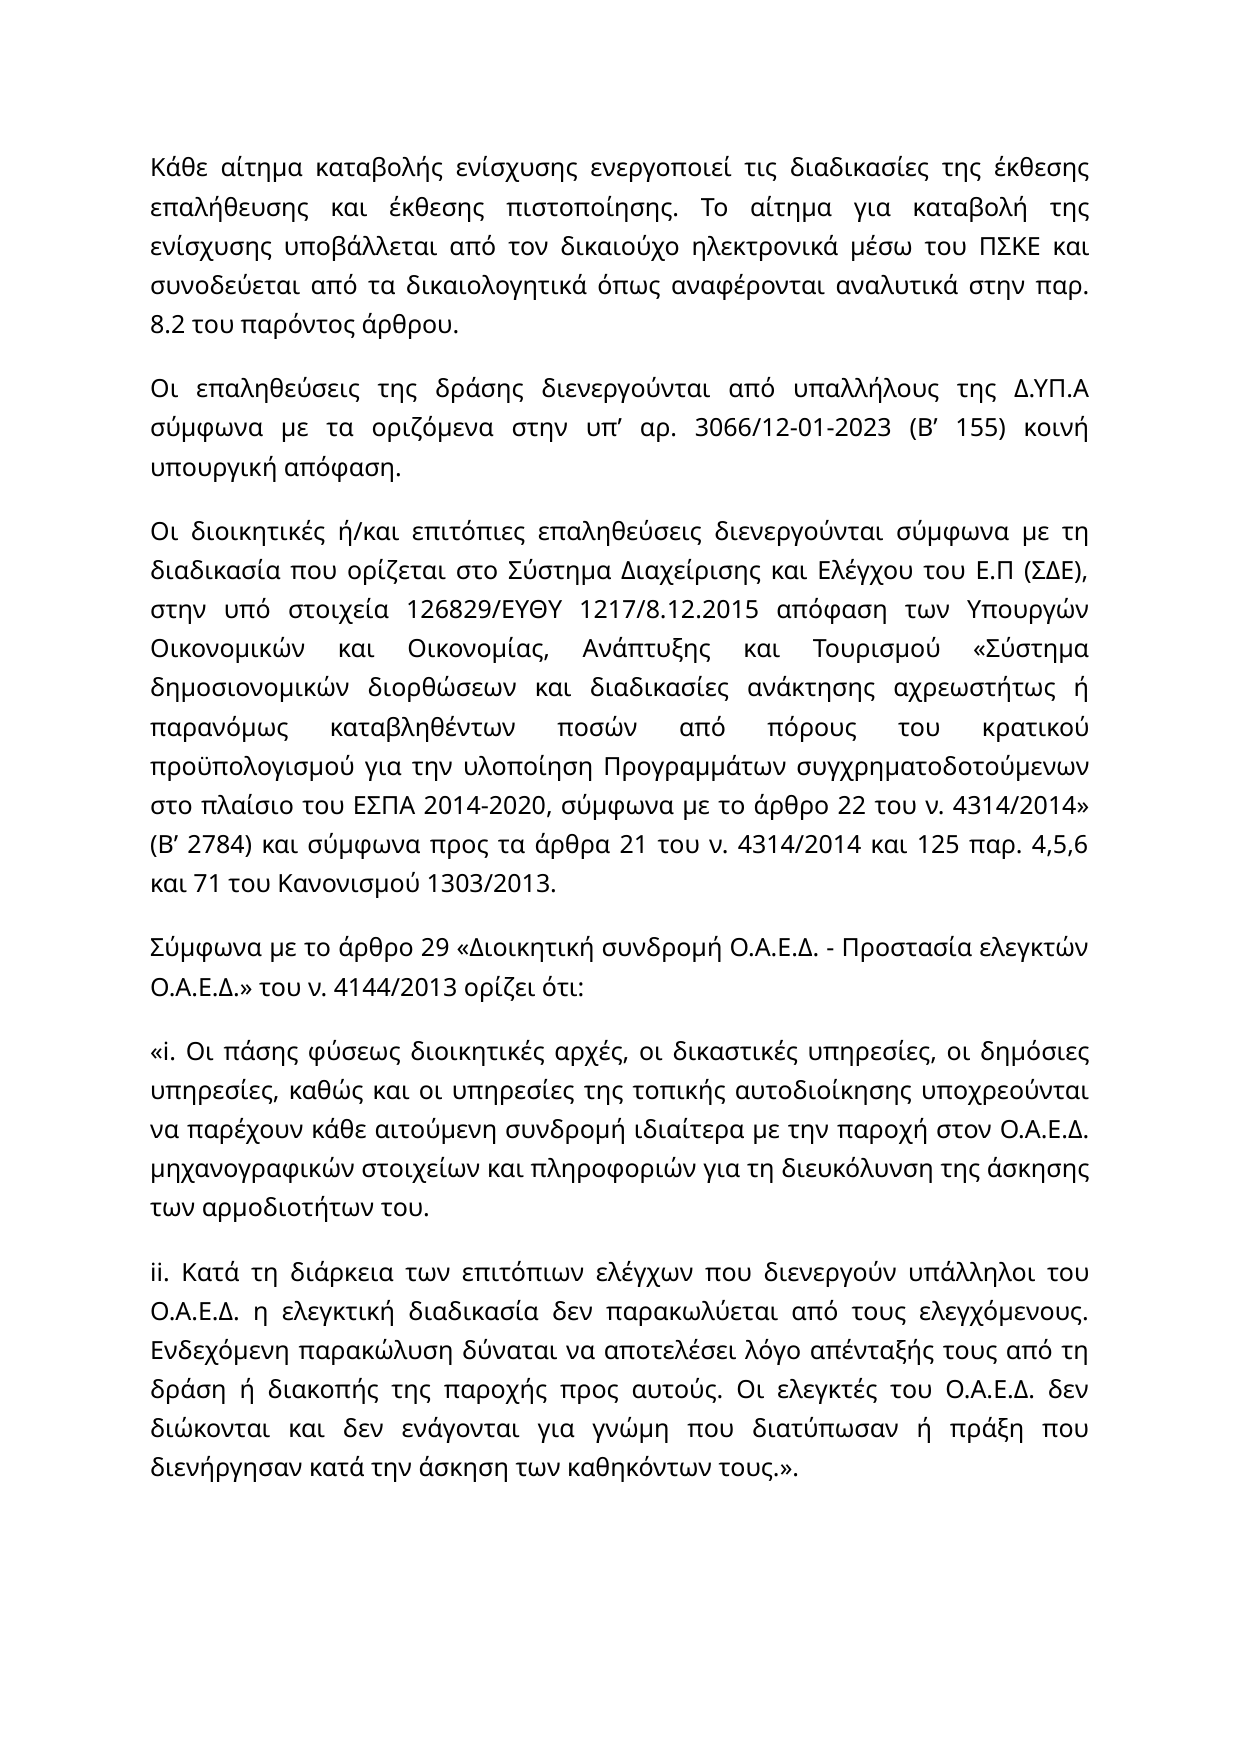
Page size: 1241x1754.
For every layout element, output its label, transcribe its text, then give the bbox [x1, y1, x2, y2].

text Κάθε αίτημα καταβολής ενίσχυσης ενεργοποιεί τις διαδικασίες της έκθεσης επαλήθευσης και έκθεσης πιστοποίησης. Το αίτημα για καταβολή της ενίσχυσης υποβάλλεται από τον δικαιούχο ηλεκτρονικά μέσω του ΠΣΚΕ και συνοδεύεται από τα δικαιολογητικά όπως αναφέρονται αναλυτικά στην παρ. 8.2 του παρόντος άρθρου. [150, 150, 1090, 341]
text Οι επαληθεύσεις της δράσης διενεργούνται από υπαλλήλους της Δ.ΥΠ.Α σύμφωνα με τα οριζόμενα στην υπ’ αρ. 3066/12-01-2023 (Β’ 155) κοινή υπουργική απόφαση. [150, 371, 1090, 483]
text ii. Κατά τη διάρκεια των επιτόπιων ελέγχων που διενεργούν υπάλληλοι του Ο.Α.Ε.Δ. η ελεγκτική διαδικασία δεν παρακωλύεται από τους ελεγχόμενους. Ενδεχόμενη παρακώλυση δύναται να αποτελέσει λόγο απένταξής τους από τη δράση ή διακοπής της παροχής προς αυτούς. Οι ελεγκτές του Ο.Α.Ε.Δ. δεν διώκονται και δεν ενάγονται για γνώμη που διατύπωσαν ή πράξη που διενήργησαν κατά την άσκηση των καθηκόντων τους.». [150, 1254, 1090, 1484]
text Οι διοικητικές ή/και επιτόπιες επαληθεύσεις διενεργούνται σύμφωνα με τη διαδικασία που ορίζεται στο Σύστημα Διαχείρισης και Ελέγχου του Ε.Π (ΣΔΕ), στην υπό στοιχεία 126829/ΕΥΘΥ 1217/8.12.2015 απόφαση των Υπουργών Οικονομικών και Οικονομίας, Ανάπτυξης και Τουρισμού «Σύστημα δημοσιονομικών διορθώσεων και διαδικασίες ανάκτησης αχρεωστήτως ή παρανόμως καταβληθέντων ποσών από πόρους του κρατικού προϋπολογισμού για την υλοποίηση Προγραμμάτων συγχρηματοδοτούμενων στο πλαίσιο του ΕΣΠΑ 2014-2020, σύμφωνα με το άρθρο 22 του ν. 4314/2014» (Β’ 2784) και σύμφωνα προς τα άρθρα 21 του ν. 4314/2014 και 125 παρ. 4,5,6 και 71 του Κανονισμού 1303/2013. [150, 513, 1090, 900]
text «i. Οι πάσης φύσεως διοικητικές αρχές, οι δικαστικές υπηρεσίες, οι δημόσιες υπηρεσίες, καθώς και οι υπηρεσίες της τοπικής αυτοδιοίκησης υποχρεούνται να παρέχουν κάθε αιτούμενη συνδρομή ιδιαίτερα με την παροχή στον Ο.Α.Ε.Δ. μηχανογραφικών στοιχείων και πληροφοριών για τη διευκόλυνση της άσκησης των αρμοδιοτήτων του. [150, 1033, 1090, 1224]
text Σύμφωνα με το άρθρο 29 «Διοικητική συνδρομή Ο.Α.Ε.Δ. - Προστασία ελεγκτών Ο.Α.Ε.Δ.» του ν. 4144/2013 ορίζει ότι: [150, 930, 1090, 1003]
